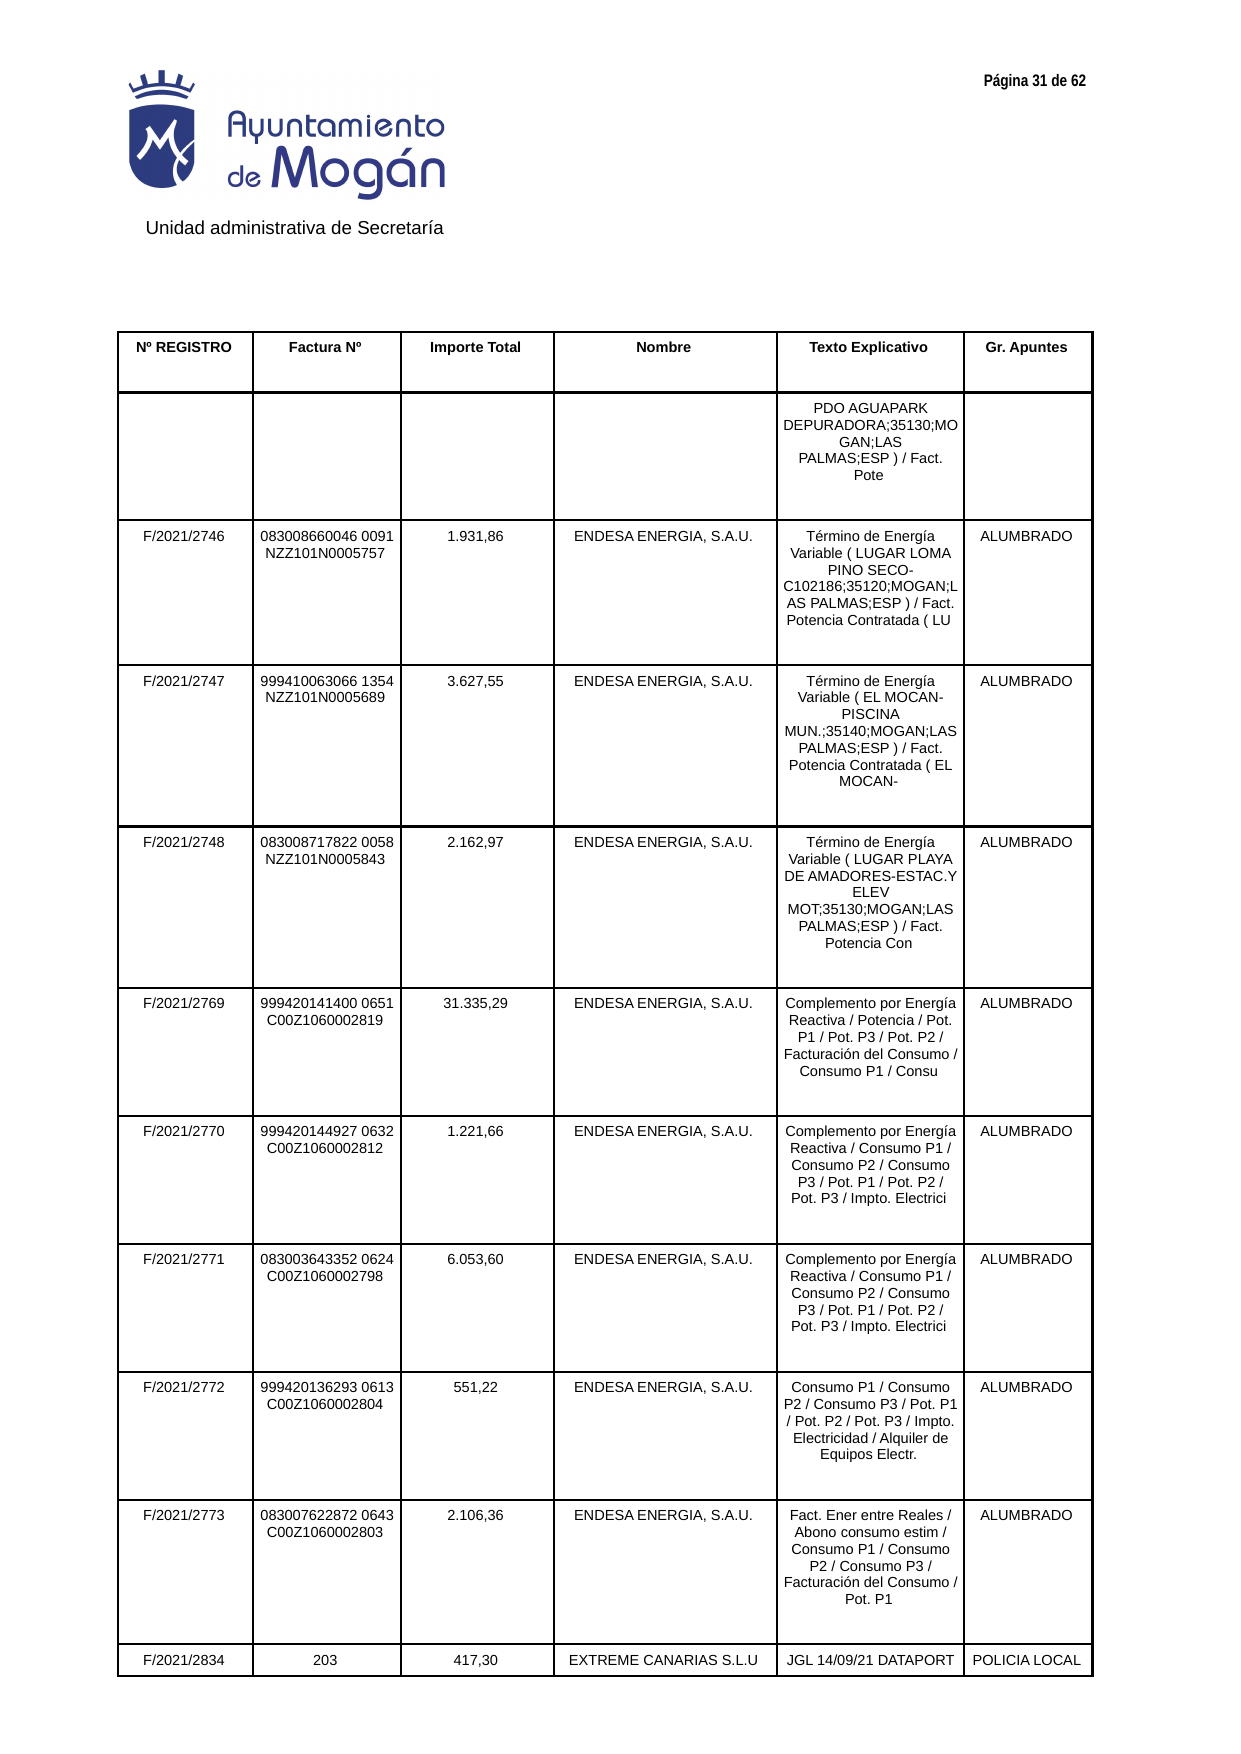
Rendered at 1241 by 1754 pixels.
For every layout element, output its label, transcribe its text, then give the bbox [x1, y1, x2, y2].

table_cell 203 [254, 1645, 400, 1674]
table_cell 083008717822 0058 NZZ101N0005843 [254, 828, 400, 987]
table_cell ENDESA ENERGIA, S.A.U. [555, 1245, 776, 1371]
table_cell 999420141400 0651 C00Z1060002819 [254, 989, 400, 1115]
table_cell 083003643352 0624 C00Z1060002798 [254, 1245, 400, 1371]
table_header Nombre [555, 333, 776, 391]
table_cell ENDESA ENERGIA, S.A.U. [555, 1501, 776, 1643]
table_cell ENDESA ENERGIA, S.A.U. [555, 828, 776, 987]
table_cell [402, 394, 553, 519]
table_cell PDO AGUAPARK DEPURADORA;35130;MOGAN;LAS PALMAS;ESP ) / Fact. Pote [778, 394, 963, 519]
table_cell 1.931,86 [402, 521, 553, 664]
table_cell 2.106,36 [402, 1501, 553, 1643]
table_cell Término de Energía Variable ( LUGAR LOMA PINO SECO-C102186;35120;MOGAN;LAS PALMAS;ESP ) / Fact. Potencia Contratada ( LU [778, 521, 963, 664]
table_cell F/2021/2748 [119, 828, 252, 987]
table_cell Consumo P1 / Consumo P2 / Consumo P3 / Pot. P1 / Pot. P2 / Pot. P3 / Impto. Electricidad / Alquiler de Equipos Electr. [778, 1373, 963, 1498]
table_cell ALUMBRADO [965, 1501, 1091, 1643]
table_cell F/2021/2773 [119, 1501, 252, 1643]
table_cell F/2021/2772 [119, 1373, 252, 1498]
table_cell ENDESA ENERGIA, S.A.U. [555, 1373, 776, 1498]
table_cell Término de Energía Variable ( LUGAR PLAYA DE AMADORES-ESTAC.Y ELEV MOT;35130;MOGAN;LAS PALMAS;ESP ) / Fact. Potencia Con [778, 828, 963, 987]
table_header Importe Total [402, 333, 553, 391]
table_cell Complemento por Energía Reactiva / Consumo P1 / Consumo P2 / Consumo P3 / Pot. P1 / Pot. P2 / Pot. P3 / Impto. Electrici [778, 1245, 963, 1371]
picture [128, 70, 445, 206]
table_cell [254, 394, 400, 519]
table_cell 1.221,66 [402, 1117, 553, 1243]
table_cell ALUMBRADO [965, 1245, 1091, 1371]
table_cell 551,22 [402, 1373, 553, 1498]
table_cell F/2021/2770 [119, 1117, 252, 1243]
table_cell 999420136293 0613 C00Z1060002804 [254, 1373, 400, 1498]
table_cell 417,30 [402, 1645, 553, 1674]
table_cell F/2021/2747 [119, 666, 252, 825]
table_cell EXTREME CANARIAS S.L.U [555, 1645, 776, 1674]
table_cell F/2021/2834 [119, 1645, 252, 1674]
table_cell ENDESA ENERGIA, S.A.U. [555, 521, 776, 664]
table_cell POLICIA LOCAL [965, 1645, 1091, 1674]
table_cell 3.627,55 [402, 666, 553, 825]
table_cell [965, 394, 1091, 519]
table_cell JGL 14/09/21 DATAPORT [778, 1645, 963, 1674]
table_cell ALUMBRADO [965, 1117, 1091, 1243]
table_cell Término de Energía Variable ( EL MOCAN-PISCINA MUN.;35140;MOGAN;LAS PALMAS;ESP ) / Fact. Potencia Contratada ( EL MOCAN- [778, 666, 963, 825]
table_cell 31.335,29 [402, 989, 553, 1115]
table_header Texto Explicativo [778, 333, 963, 391]
table_cell 6.053,60 [402, 1245, 553, 1371]
table_cell ALUMBRADO [965, 828, 1091, 987]
table_cell Complemento por Energía Reactiva / Potencia / Pot. P1 / Pot. P3 / Pot. P2 / Facturación del Consumo / Consumo P1 / Consu [778, 989, 963, 1115]
table_header Factura Nº [254, 333, 400, 391]
table_cell F/2021/2771 [119, 1245, 252, 1371]
table_cell F/2021/2769 [119, 989, 252, 1115]
table_cell ENDESA ENERGIA, S.A.U. [555, 1117, 776, 1243]
table_header Nº REGISTRO [119, 333, 252, 391]
table_cell 2.162,97 [402, 828, 553, 987]
table_cell 999410063066 1354 NZZ101N0005689 [254, 666, 400, 825]
table_cell [555, 394, 776, 519]
table_cell 083008660046 0091 NZZ101N0005757 [254, 521, 400, 664]
table_cell ALUMBRADO [965, 1373, 1091, 1498]
table_cell F/2021/2746 [119, 521, 252, 664]
table_cell Fact. Ener entre Reales / Abono consumo estim / Consumo P1 / Consumo P2 / Consumo P3 / Facturación del Consumo / Pot. P1 [778, 1501, 963, 1643]
table_cell 999420144927 0632 C00Z1060002812 [254, 1117, 400, 1243]
table_header Gr. Apuntes [965, 333, 1091, 391]
table_cell ALUMBRADO [965, 989, 1091, 1115]
table_cell ENDESA ENERGIA, S.A.U. [555, 666, 776, 825]
table_cell ALUMBRADO [965, 666, 1091, 825]
table_cell ALUMBRADO [965, 521, 1091, 664]
table_cell 083007622872 0643 C00Z1060002803 [254, 1501, 400, 1643]
table_cell ENDESA ENERGIA, S.A.U. [555, 989, 776, 1115]
table_cell [119, 394, 252, 519]
table_cell Complemento por Energía Reactiva / Consumo P1 / Consumo P2 / Consumo P3 / Pot. P1 / Pot. P2 / Pot. P3 / Impto. Electrici [778, 1117, 963, 1243]
